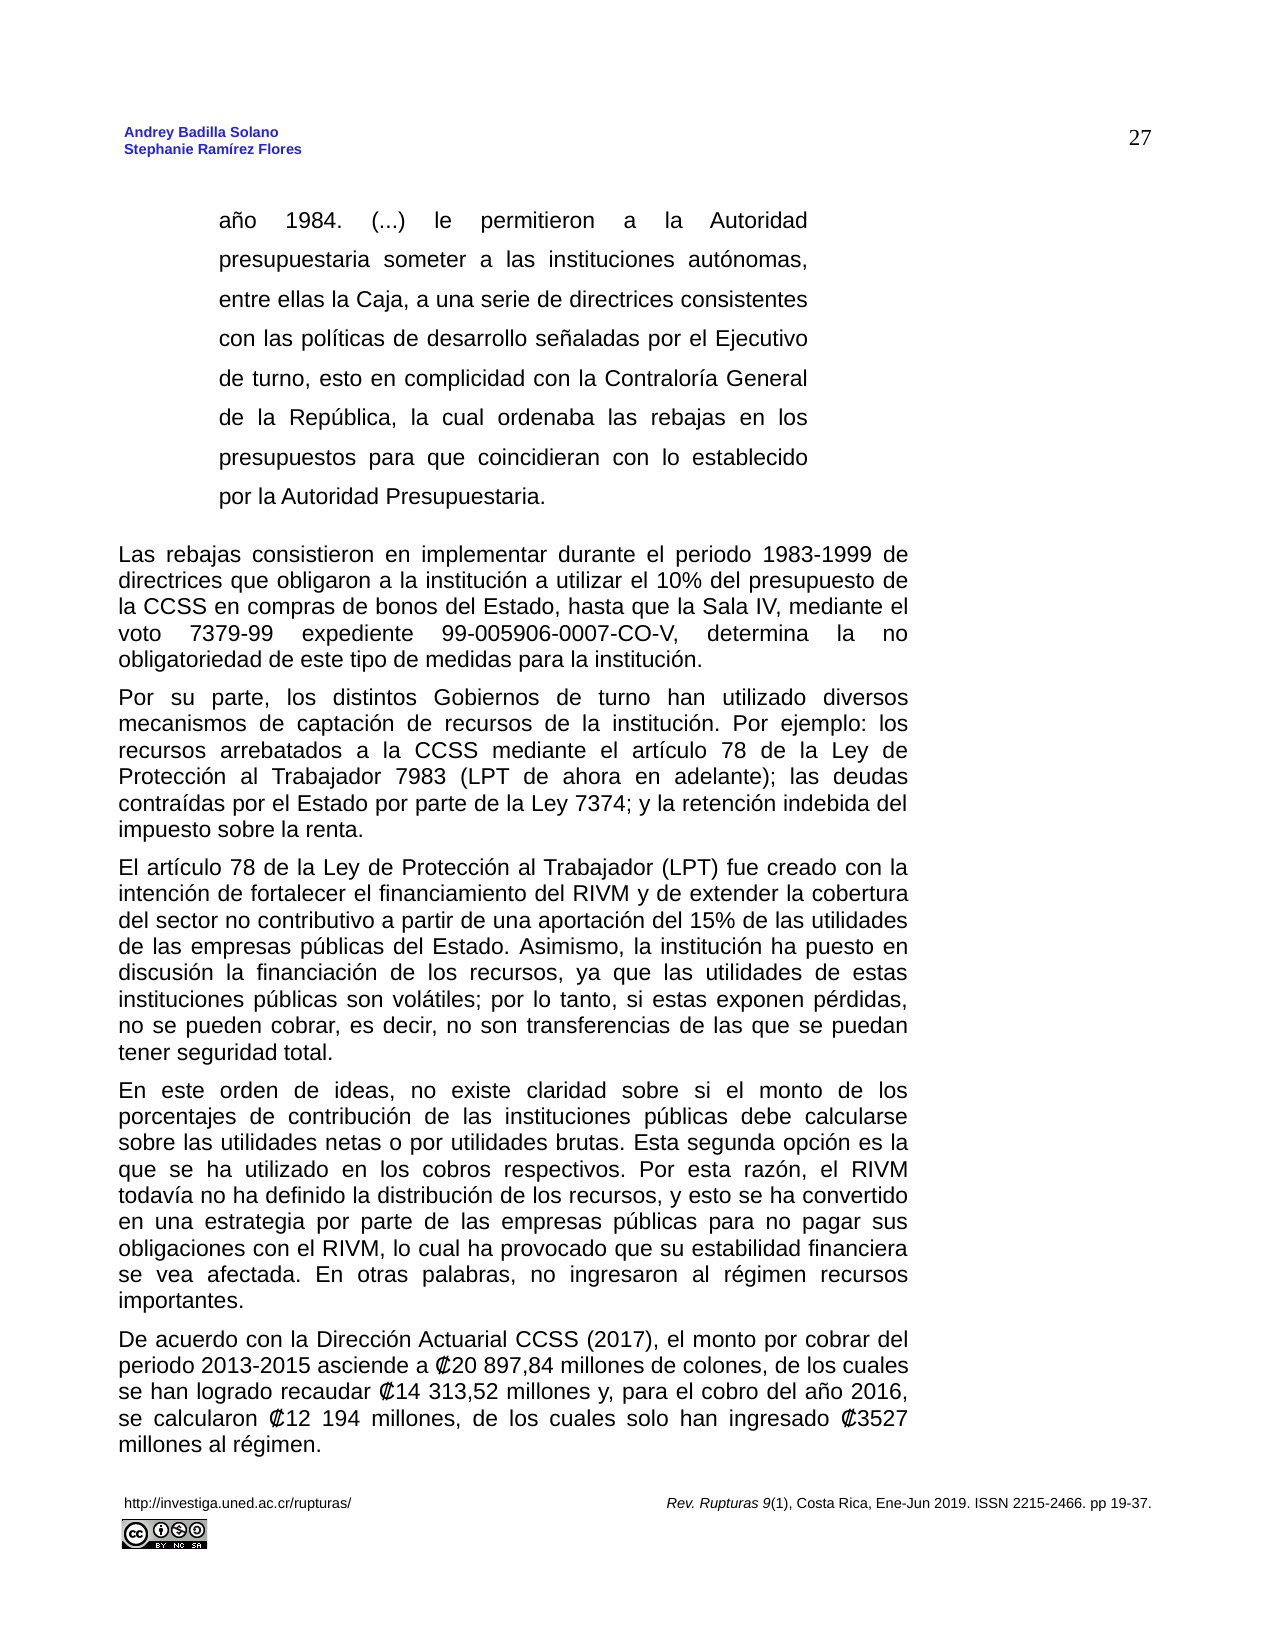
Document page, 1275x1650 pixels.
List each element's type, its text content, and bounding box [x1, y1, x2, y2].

text Por su parte, los distintos Gobiernos de turno han utilizado diversos mecanismos de captación de recursos de la institución. Por ejemplo: los recursos arrebatados a la CCSS mediante el artículo 78 de la Ley de Protección al Trabajador 7983 (LPT de ahora en adelante); las deudas contraídas por el Estado por parte de la Ley 7374; y la retención indebida del impuesto sobre la renta. [118, 684, 909, 842]
picture [121, 1519, 208, 1549]
text El artículo 78 de la Ley de Protección al Trabajador (LPT) fue creado con la intención de fortalecer el financiamiento del RIVM y de extender la cobertura del sector no contributivo a partir de una aportación del 15% de las utilidades de las empresas públicas del Estado. Asimismo, la institución ha puesto en discusión la financiación de los recursos, ya que las utilidades de estas instituciones públicas son volátiles; por lo tanto, si estas exponen pérdidas, no se pueden cobrar, es decir, no son transferencias de las que se puedan tener seguridad total. [118, 854, 909, 1065]
text De acuerdo con la Dirección Actuarial CCSS (2017), el monto por cobrar del periodo 2013-2015 asciende a ₡20 897,84 millones de colones, de los cuales se han logrado recaudar ₡14 313,52 millones y, para el cobro del año 2016, se calcularon ₡12 194 millones, de los cuales solo han ingresado ₡3527 millones al régimen. [118, 1326, 909, 1457]
text año 1984. (...) le permitieron a la Autoridad presupuestaria someter a las instituciones autónomas, entre ellas la Caja, a una serie de directrices consistentes con las políticas de desarrollo señaladas por el Ejecutivo de turno, esto en complicidad con la Contraloría General de la República, la cual ordenaba las rebajas en los presupuestos para que coincidieran con lo establecido por la Autoridad Presupuestaria. [218, 207, 808, 510]
text En este orden de ideas, no existe claridad sobre si el monto de los porcentajes de contribución de las instituciones públicas debe calcularse sobre las utilidades netas o por utilidades brutas. Esta segunda opción es la que se ha utilizado en los cobros respectivos. Por esta razón, el RIVM todavía no ha definido la distribución de los recursos, y esto se ha convertido en una estrategia por parte de las empresas públicas para no pagar sus obligaciones con el RIVM, lo cual ha provocado que su estabilidad financiera se vea afectada. En otras palabras, no ingresaron al régimen recursos importantes. [118, 1077, 909, 1314]
text Las rebajas consistieron en implementar durante el periodo 1983-1999 de directrices que obligaron a la institución a utilizar el 10% del presupuesto de la CCSS en compras de bonos del Estado, hasta que la Sala IV, mediante el voto 7379-99 expediente 99-005906-0007-CO-V, determina la no obligatoriedad de este tipo de medidas para la institución. [118, 541, 909, 672]
